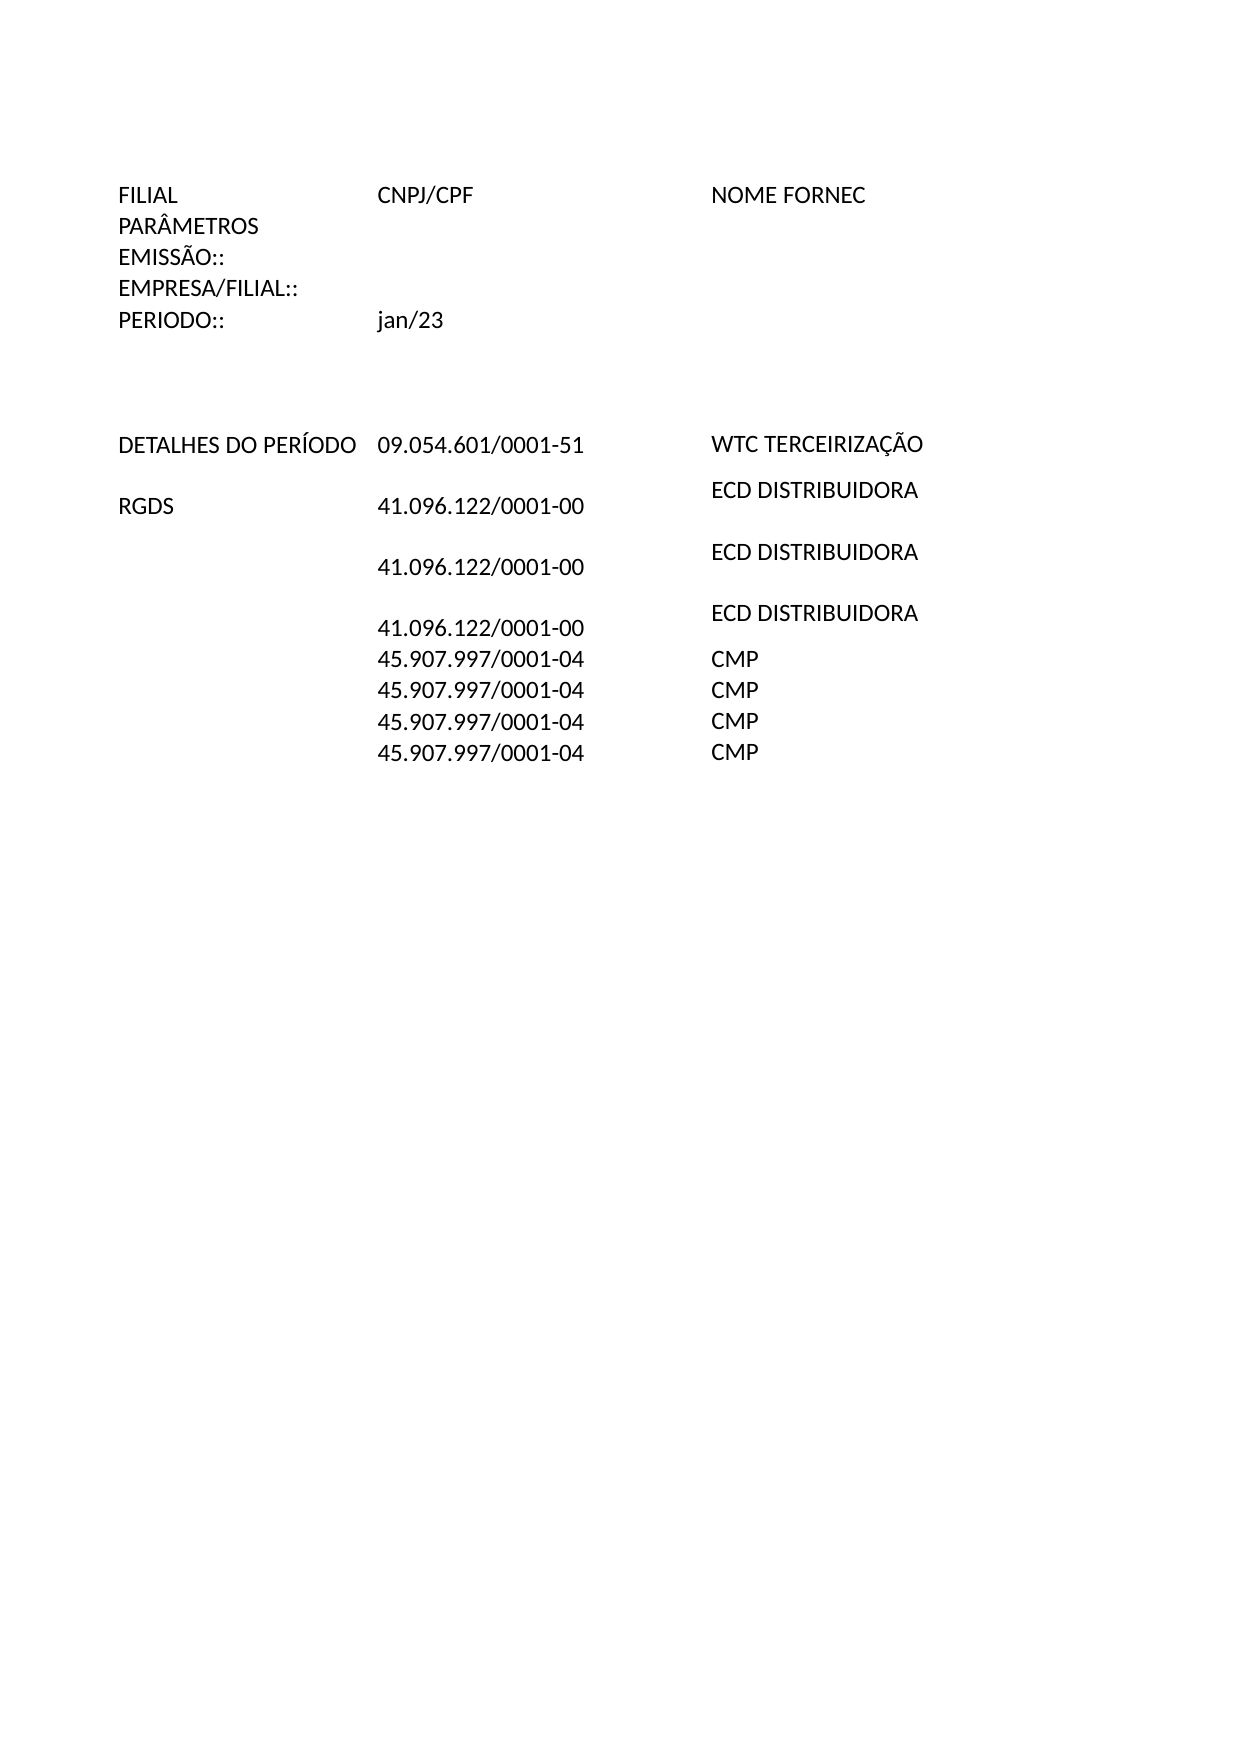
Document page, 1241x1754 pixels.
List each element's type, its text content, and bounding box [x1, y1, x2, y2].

table_cell [708, 830, 1240, 861]
table_cell [708, 893, 1240, 924]
table_cell PARÂMETROS [115, 209, 374, 241]
table_cell [374, 366, 708, 397]
table_cell [708, 209, 1240, 241]
table_cell [115, 768, 374, 799]
table_cell EMISSÃO:: [115, 241, 374, 272]
table_cell [708, 272, 1240, 303]
table_cell ECD DISTRIBUIDORA [708, 520, 1240, 581]
table_cell [115, 705, 374, 736]
table_cell [708, 861, 1240, 892]
table_cell 45.907.997/0001-04 [374, 674, 708, 705]
table_cell RGDS [115, 459, 374, 520]
table_cell [708, 397, 1240, 428]
table_cell EMPRESA/FILIAL:: [115, 272, 374, 303]
table_cell jan/23 [374, 303, 708, 334]
table_cell [708, 768, 1240, 799]
table_cell ECD DISTRIBUIDORA [708, 459, 1240, 520]
table_cell CMP [708, 736, 1240, 767]
table_cell [115, 799, 374, 830]
table_cell [374, 397, 708, 428]
table_cell [374, 241, 708, 272]
table_cell ECD DISTRIBUIDORA [708, 581, 1240, 642]
table_cell 41.096.122/0001-00 [374, 520, 708, 581]
table_cell DETALHES DO PERÍODO [115, 428, 374, 459]
table_cell [708, 366, 1240, 397]
table_cell [374, 272, 708, 303]
table_cell [115, 924, 374, 955]
table_cell [115, 520, 374, 581]
table_cell CMP [708, 705, 1240, 736]
table_cell [708, 303, 1240, 334]
table_cell [115, 736, 374, 767]
table_cell FILIAL [115, 178, 374, 209]
table_cell [115, 674, 374, 705]
table_cell [708, 334, 1240, 366]
table_cell [374, 334, 708, 366]
table_header [115, 147, 1240, 178]
table_cell NOME FORNEC [708, 178, 1240, 209]
table_cell [374, 830, 708, 861]
table_cell WTC TERCEIRIZAÇÃO [708, 428, 1240, 459]
table_cell [115, 397, 374, 428]
table_cell 45.907.997/0001-04 [374, 736, 708, 767]
table_cell [115, 861, 374, 892]
table_cell [374, 861, 708, 892]
table_cell [115, 893, 374, 924]
table_cell [115, 643, 374, 674]
table_cell [374, 799, 708, 830]
table_cell CNPJ/CPF [374, 178, 708, 209]
table_cell 09.054.601/0001-51 [374, 428, 708, 459]
table_cell 45.907.997/0001-04 [374, 643, 708, 674]
table_cell [708, 241, 1240, 272]
table_cell [708, 799, 1240, 830]
table_cell CMP [708, 674, 1240, 705]
table_cell [708, 924, 1240, 955]
table_cell CMP [708, 643, 1240, 674]
table_cell 45.907.997/0001-04 [374, 705, 708, 736]
table_cell [115, 366, 374, 397]
table_cell [374, 893, 708, 924]
table_cell [115, 581, 374, 642]
table_cell [374, 209, 708, 241]
table_cell 41.096.122/0001-00 [374, 459, 708, 520]
table_cell [115, 334, 374, 366]
table_cell [374, 924, 708, 955]
table_cell PERIODO:: [115, 303, 374, 334]
table_cell [115, 830, 374, 861]
table_cell 41.096.122/0001-00 [374, 581, 708, 642]
table_cell [374, 768, 708, 799]
